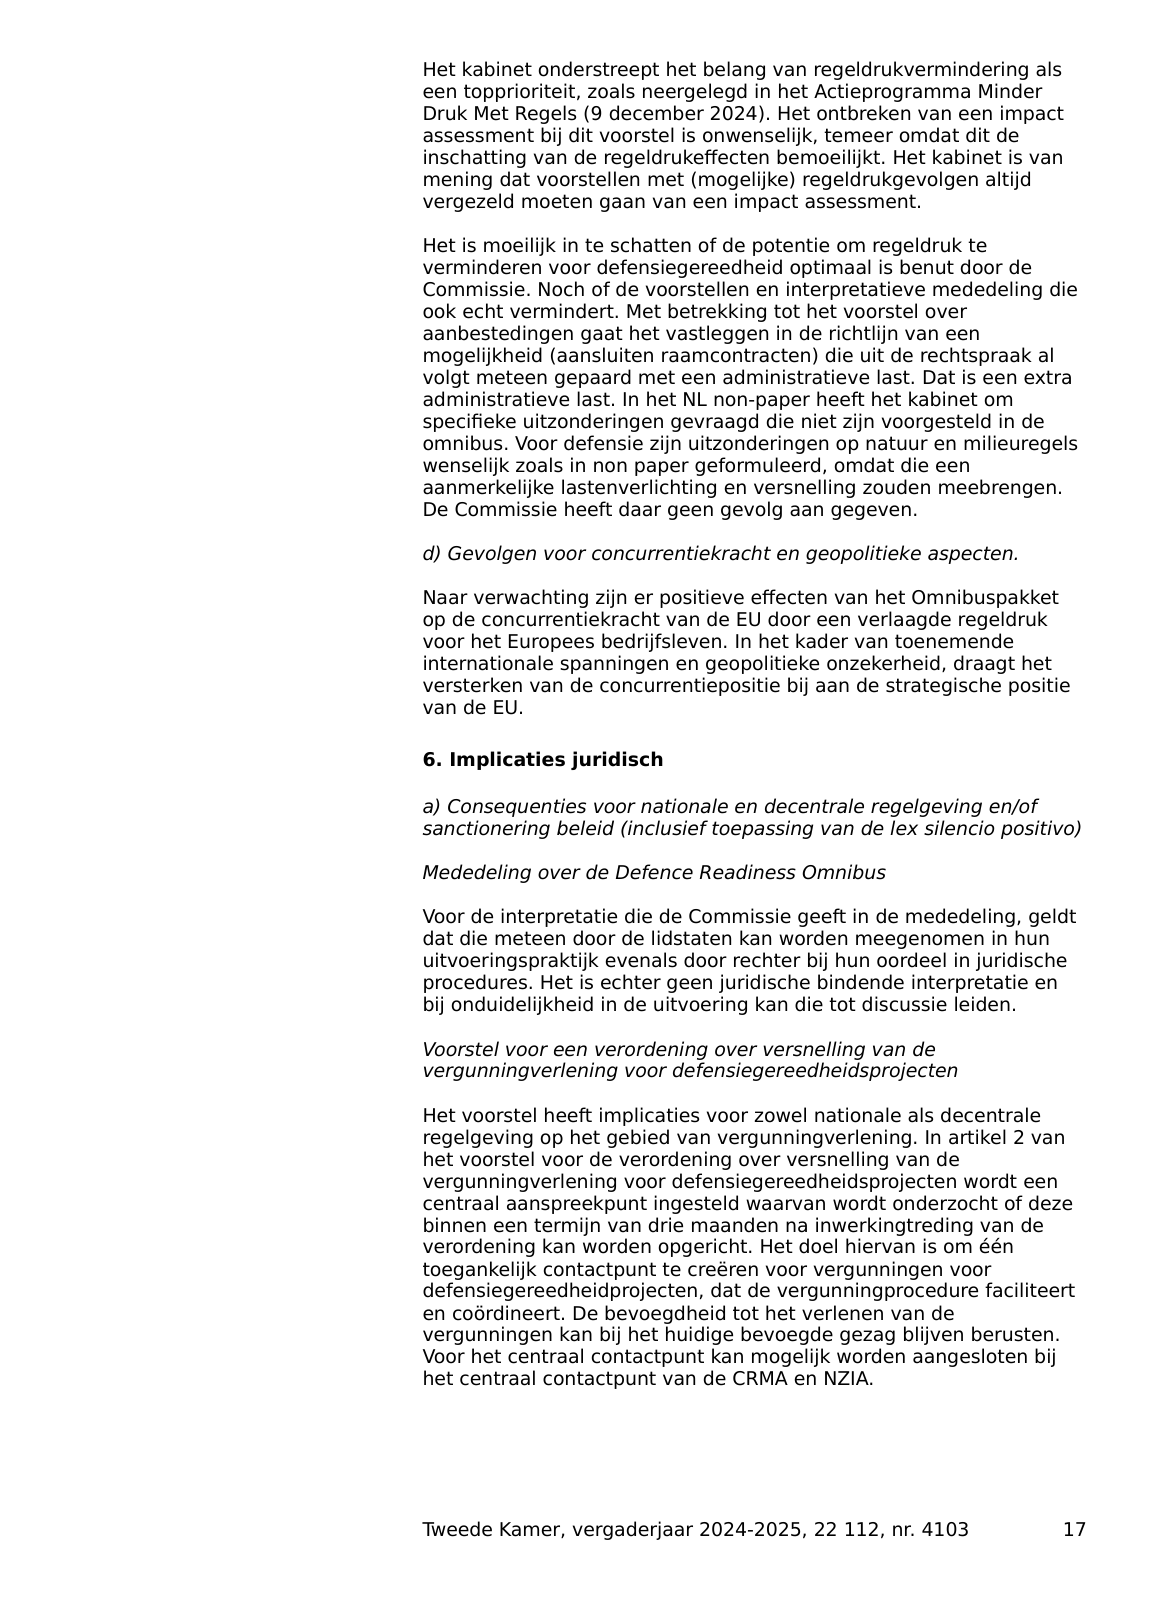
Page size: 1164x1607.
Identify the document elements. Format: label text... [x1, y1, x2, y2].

subtitle Mededeling over de Defence Readiness Omnibus [422, 862, 1087, 884]
text Het is moeilijk in te schatten of de potentie om regeldruk te verminderen voor defensiegereedheid optimaal is benut door de Commissie. Noch of de voorstellen en interpretatieve mededeling die ook echt vermindert. Met betrekking tot het voorstel over aanbestedingen gaat het vastleggen in de richtlijn van een mogelijkheid (aansluiten raamcontracten) die uit de rechtspraak al volgt meteen gepaard met een administratieve last. Dat is een extra administratieve last. In het NL non-paper heeft het kabinet om specifieke uitzonderingen gevraagd die niet zijn voorgesteld in de omnibus. Voor defensie zijn uitzonderingen op natuur en milieuregels wenselijk zoals in non paper geformuleerd, omdat die een aanmerkelijke lastenverlichting en versnelling zouden meebrengen. De Commissie heeft daar geen gevolg aan gegeven. [422, 235, 1087, 521]
subtitle d) Gevolgen voor concurrentiekracht en geopolitieke aspecten. [422, 543, 1087, 565]
subtitle a) Consequenties voor nationale en decentrale regelgeving en/of sanctionering beleid (inclusief toepassing van de lex silencio positivo) [422, 796, 1087, 840]
text Het voorstel heeft implicaties voor zowel nationale als decentrale regelgeving op het gebied van vergunningverlening. In artikel 2 van het voorstel voor de verordening over versnelling van de vergunningverlening voor defensiegereedheidsprojecten wordt een centraal aanspreekpunt ingesteld waarvan wordt onderzocht of deze binnen een termijn van drie maanden na inwerkingtreding van de verordening kan worden opgericht. Het doel hiervan is om één toegankelijk contactpunt te creëren voor vergunningen voor defensiegereedheidprojecten, dat de vergunningprocedure faciliteert en coördineert. De bevoegdheid tot het verlenen van de vergunningen kan bij het huidige bevoegde gezag blijven berusten. Voor het centraal contactpunt kan mogelijk worden aangesloten bij het centraal contactpunt van de CRMA en NZIA. [422, 1104, 1087, 1390]
text Het kabinet onderstreept het belang van regeldrukvermindering als een topprioriteit, zoals neergelegd in het Actieprogramma Minder Druk Met Regels (9 december 2024). Het ontbreken van een impact assessment bij dit voorstel is onwenselijk, temeer omdat dit de inschatting van de regeldrukeffecten bemoeilijkt. Het kabinet is van mening dat voorstellen met (mogelijke) regeldrukgevolgen altijd vergezeld moeten gaan van een impact assessment. [422, 59, 1087, 213]
text Naar verwachting zijn er positieve effecten van het Omnibuspakket op de concurrentiekracht van de EU door een verlaagde regeldruk voor het Europees bedrijfsleven. In het kader van toenemende internationale spanningen en geopolitieke onzekerheid, draagt het versterken van de concurrentiepositie bij aan de strategische positie van de EU. [422, 587, 1087, 719]
subtitle Voorstel voor een verordening over versnelling van de vergunningverlening voor defensiegereedheidsprojecten [422, 1038, 1087, 1082]
subtitle 6. Implicaties juridisch [422, 749, 1087, 771]
text Voor de interpretatie die de Commissie geeft in de mededeling, geldt dat die meteen door de lidstaten kan worden meegenomen in hun uitvoeringspraktijk evenals door rechter bij hun oordeel in juridische procedures. Het is echter geen juridische bindende interpretatie en bij onduidelijkheid in de uitvoering kan die tot discussie leiden. [422, 906, 1087, 1016]
